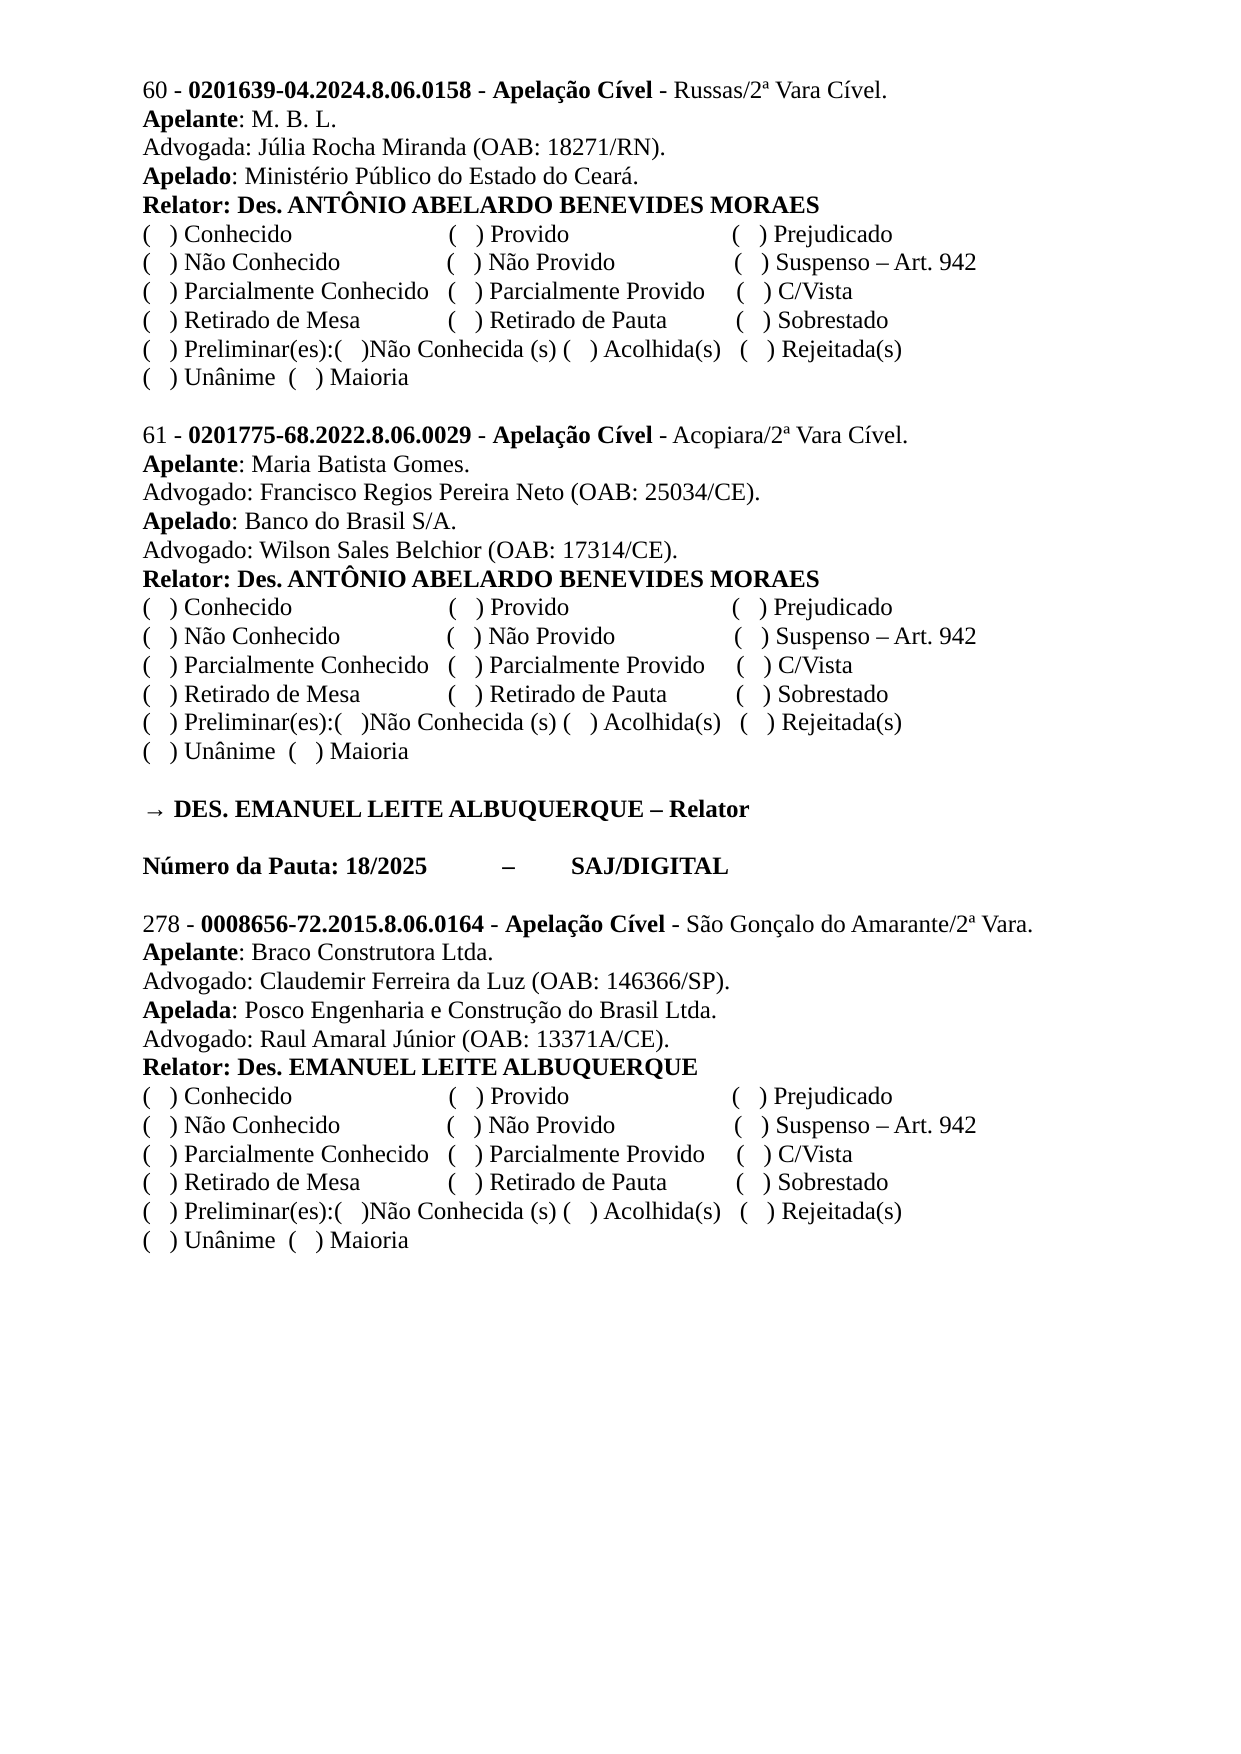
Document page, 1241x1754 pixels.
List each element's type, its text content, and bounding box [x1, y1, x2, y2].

text ( ) Parcialmente Conhecido ( ) Parcialmente Provido ( ) C/Vista [142, 1139, 1158, 1167]
text ( ) Preliminar(es):( )Não Conhecida (s) ( ) Acolhida(s) ( ) Rejeitada(s) [142, 707, 1158, 736]
text Advogado: Francisco Regios Pereira Neto (OAB: 25034/CE). [142, 477, 1141, 506]
text ( ) Conhecido ( ) Provido ( ) Prejudicado [142, 219, 1141, 247]
text Apelante: Maria Batista Gomes. [142, 449, 1141, 477]
text ( ) Unânime ( ) Maioria [142, 362, 1158, 391]
text Advogado: Raul Amaral Júnior (OAB: 13371A/CE). [142, 1024, 1141, 1052]
text ( ) Unânime ( ) Maioria [142, 736, 1158, 765]
text → DES. EMANUEL LEITE ALBUQUERQUE – Relator [142, 794, 1141, 822]
text Relator: Des. EMANUEL LEITE ALBUQUERQUE [142, 1052, 1141, 1081]
text Relator: Des. ANTÔNIO ABELARDO BENEVIDES MORAES [142, 190, 1141, 219]
text ( ) Conhecido ( ) Provido ( ) Prejudicado [142, 1081, 1141, 1110]
text Apelada: Posco Engenharia e Construção do Brasil Ltda. [142, 995, 1141, 1024]
text Apelado: Banco do Brasil S/A. [142, 506, 1141, 535]
text ( ) Preliminar(es):( )Não Conhecida (s) ( ) Acolhida(s) ( ) Rejeitada(s) [142, 1196, 1158, 1225]
text 61 - 0201775-68.2022.8.06.0029 - Apelação Cível - Acopiara/2ª Vara Cível. [142, 420, 1141, 449]
text ( ) Parcialmente Conhecido ( ) Parcialmente Provido ( ) C/Vista [142, 276, 1158, 305]
text Apelante: Braco Construtora Ltda. [142, 937, 1141, 966]
text ( ) Não Conhecido ( ) Não Provido ( ) Suspenso – Art. 942 [142, 621, 1158, 650]
text Relator: Des. ANTÔNIO ABELARDO BENEVIDES MORAES [142, 564, 1141, 592]
text Número da Pauta: 18/2025 – SAJ/DIGITAL [142, 851, 1141, 880]
text ( ) Preliminar(es):( )Não Conhecida (s) ( ) Acolhida(s) ( ) Rejeitada(s) [142, 334, 1158, 362]
text ( ) Não Conhecido ( ) Não Provido ( ) Suspenso – Art. 942 [142, 1110, 1158, 1139]
text Apelante: M. B. L. [142, 104, 1141, 132]
text ( ) Retirado de Mesa ( ) Retirado de Pauta ( ) Sobrestado [142, 679, 1158, 707]
text Advogada: Júlia Rocha Miranda (OAB: 18271/RN). [142, 132, 1141, 161]
text 60 - 0201639-04.2024.8.06.0158 - Apelação Cível - Russas/2ª Vara Cível. [142, 75, 1141, 104]
text ( ) Retirado de Mesa ( ) Retirado de Pauta ( ) Sobrestado [142, 305, 1158, 334]
text Apelado: Ministério Público do Estado do Ceará. [142, 161, 1141, 190]
text ( ) Não Conhecido ( ) Não Provido ( ) Suspenso – Art. 942 [142, 247, 1158, 276]
text Advogado: Wilson Sales Belchior (OAB: 17314/CE). [142, 535, 1141, 564]
text ( ) Retirado de Mesa ( ) Retirado de Pauta ( ) Sobrestado [142, 1167, 1158, 1196]
text ( ) Conhecido ( ) Provido ( ) Prejudicado [142, 592, 1141, 621]
text Advogado: Claudemir Ferreira da Luz (OAB: 146366/SP). [142, 966, 1141, 995]
text ( ) Parcialmente Conhecido ( ) Parcialmente Provido ( ) C/Vista [142, 650, 1158, 679]
text ( ) Unânime ( ) Maioria [142, 1225, 1158, 1254]
text 278 - 0008656-72.2015.8.06.0164 - Apelação Cível - São Gonçalo do Amarante/2ª Vara. [142, 909, 1141, 937]
